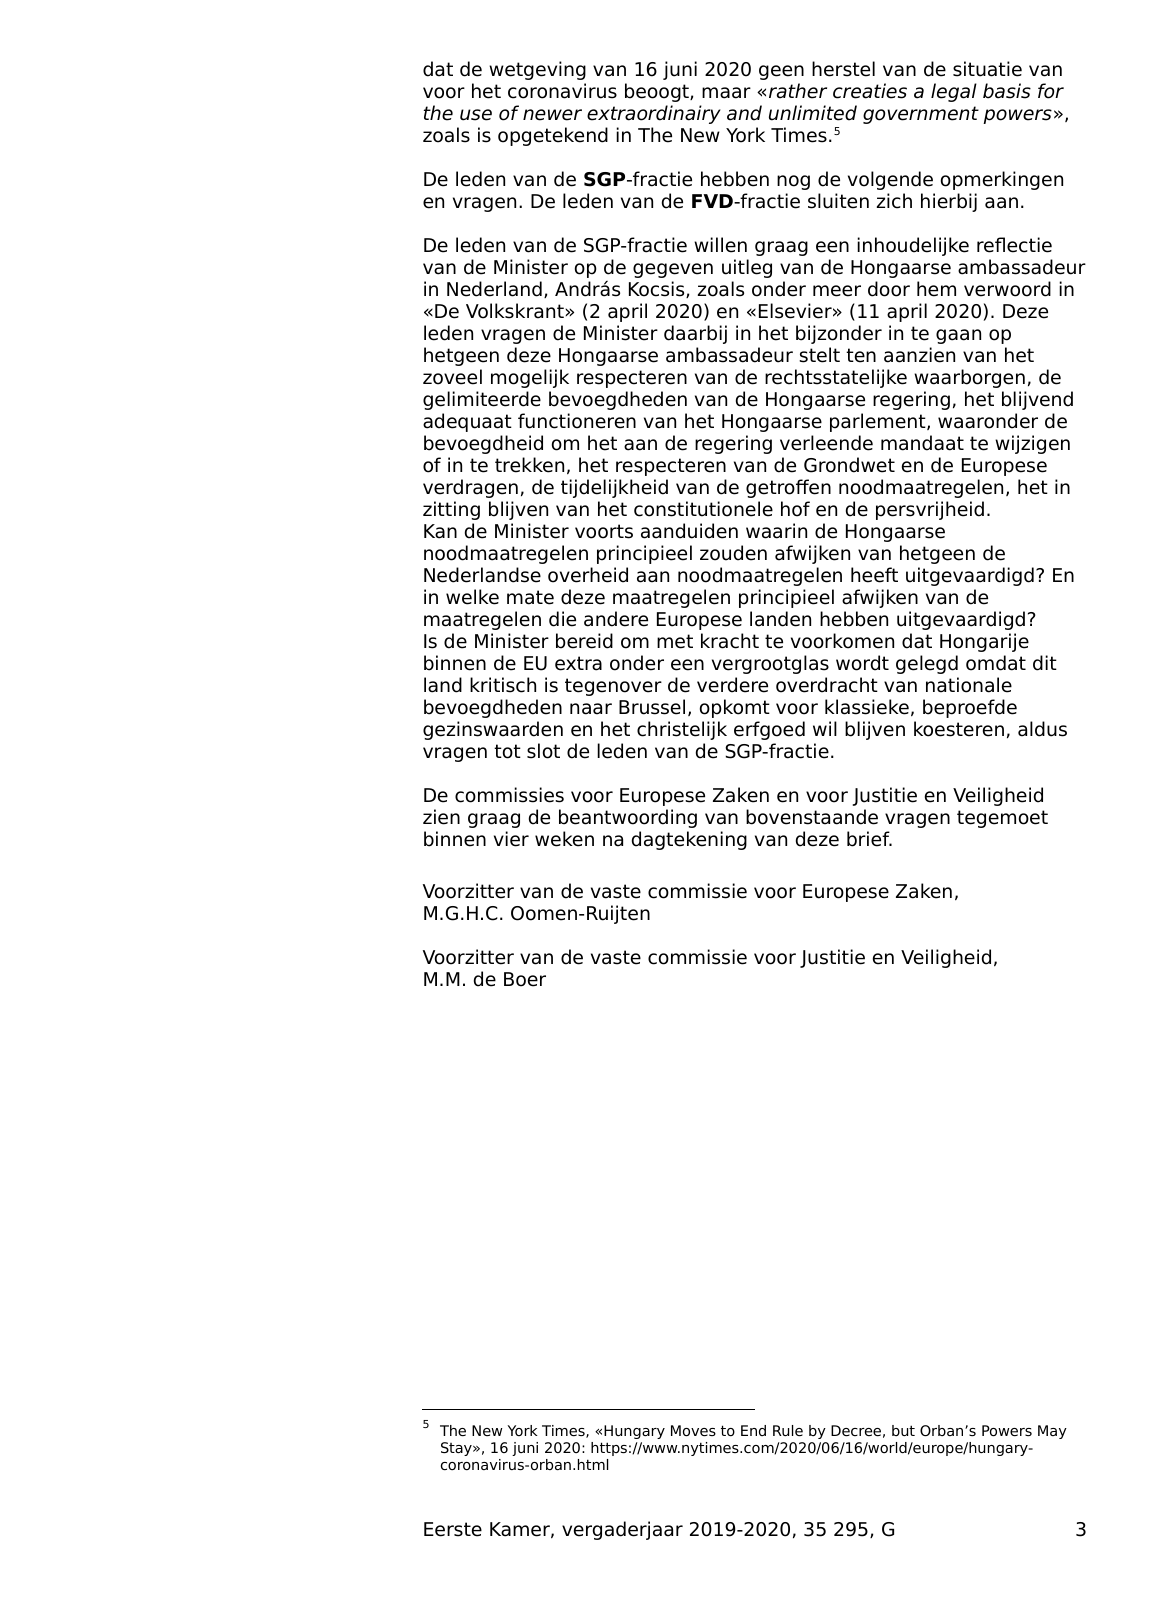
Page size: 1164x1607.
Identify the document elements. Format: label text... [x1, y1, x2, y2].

text De commissies voor Europese Zaken en voor Justitie en Veiligheid zien graag de beantwoording van bovenstaande vragen tegemoet binnen vier weken na dagtekening van deze brief. [422, 785, 1087, 851]
text De leden van de SGP-fractie hebben nog de volgende opmerkingen en vragen. De leden van de FVD-fractie sluiten zich hierbij aan. [422, 169, 1087, 213]
text Kan de Minister voorts aanduiden waarin de Hongaarse noodmaatregelen principieel zouden afwijken van hetgeen de Nederlandse overheid aan noodmaatregelen heeft uitgevaardigd? En in welke mate deze maatregelen principieel afwijken van de maatregelen die andere Europese landen hebben uitgevaardigd? [422, 521, 1087, 631]
text Voorzitter van de vaste commissie voor Europese Zaken, M.G.H.C. Oomen-Ruijten [422, 881, 1087, 925]
text Is de Minister bereid om met kracht te voorkomen dat Hongarije binnen de EU extra onder een vergrootglas wordt gelegd omdat dit land kritisch is tegenover de verdere overdracht van nationale bevoegdheden naar Brussel, opkomt voor klassieke, beproefde gezinswaarden en het christelijk erfgoed wil blijven koesteren, aldus vragen tot slot de leden van de SGP-fractie. [422, 631, 1087, 763]
text Voorzitter van de vaste commissie voor Justitie en Veiligheid, M.M. de Boer [422, 947, 1087, 991]
text The New York Times, «Hungary Moves to End Rule by Decree, but Orban’s Powers May Stay», 16 juni 2020: https://www.nytimes.com/2020/06/16/world/europe/hungary-coronavirus-orban.html [422, 1418, 1087, 1474]
text dat de wetgeving van 16 juni 2020 geen herstel van de situatie van voor het coronavirus beoogt, maar «rather creaties a legal basis for the use of newer extraordinairy and unlimited government powers», zoals is opgetekend in The New York Times. [422, 59, 1087, 147]
text De leden van de SGP-fractie willen graag een inhoudelijke reflectie van de Minister op de gegeven uitleg van de Hongaarse ambassadeur in Nederland, András Kocsis, zoals onder meer door hem verwoord in «De Volkskrant» (2 april 2020) en «Elsevier» (11 april 2020). Deze leden vragen de Minister daarbij in het bijzonder in te gaan op hetgeen deze Hongaarse ambassadeur stelt ten aanzien van het zoveel mogelijk respecteren van de rechtsstatelijke waarborgen, de gelimiteerde bevoegdheden van de Hongaarse regering, het blijvend adequaat functioneren van het Hongaarse parlement, waaronder de bevoegdheid om het aan de regering verleende mandaat te wijzigen of in te trekken, het respecteren van de Grondwet en de Europese verdragen, de tijdelijkheid van de getroffen noodmaatregelen, het in zitting blijven van het constitutionele hof en de persvrijheid. [422, 235, 1087, 521]
